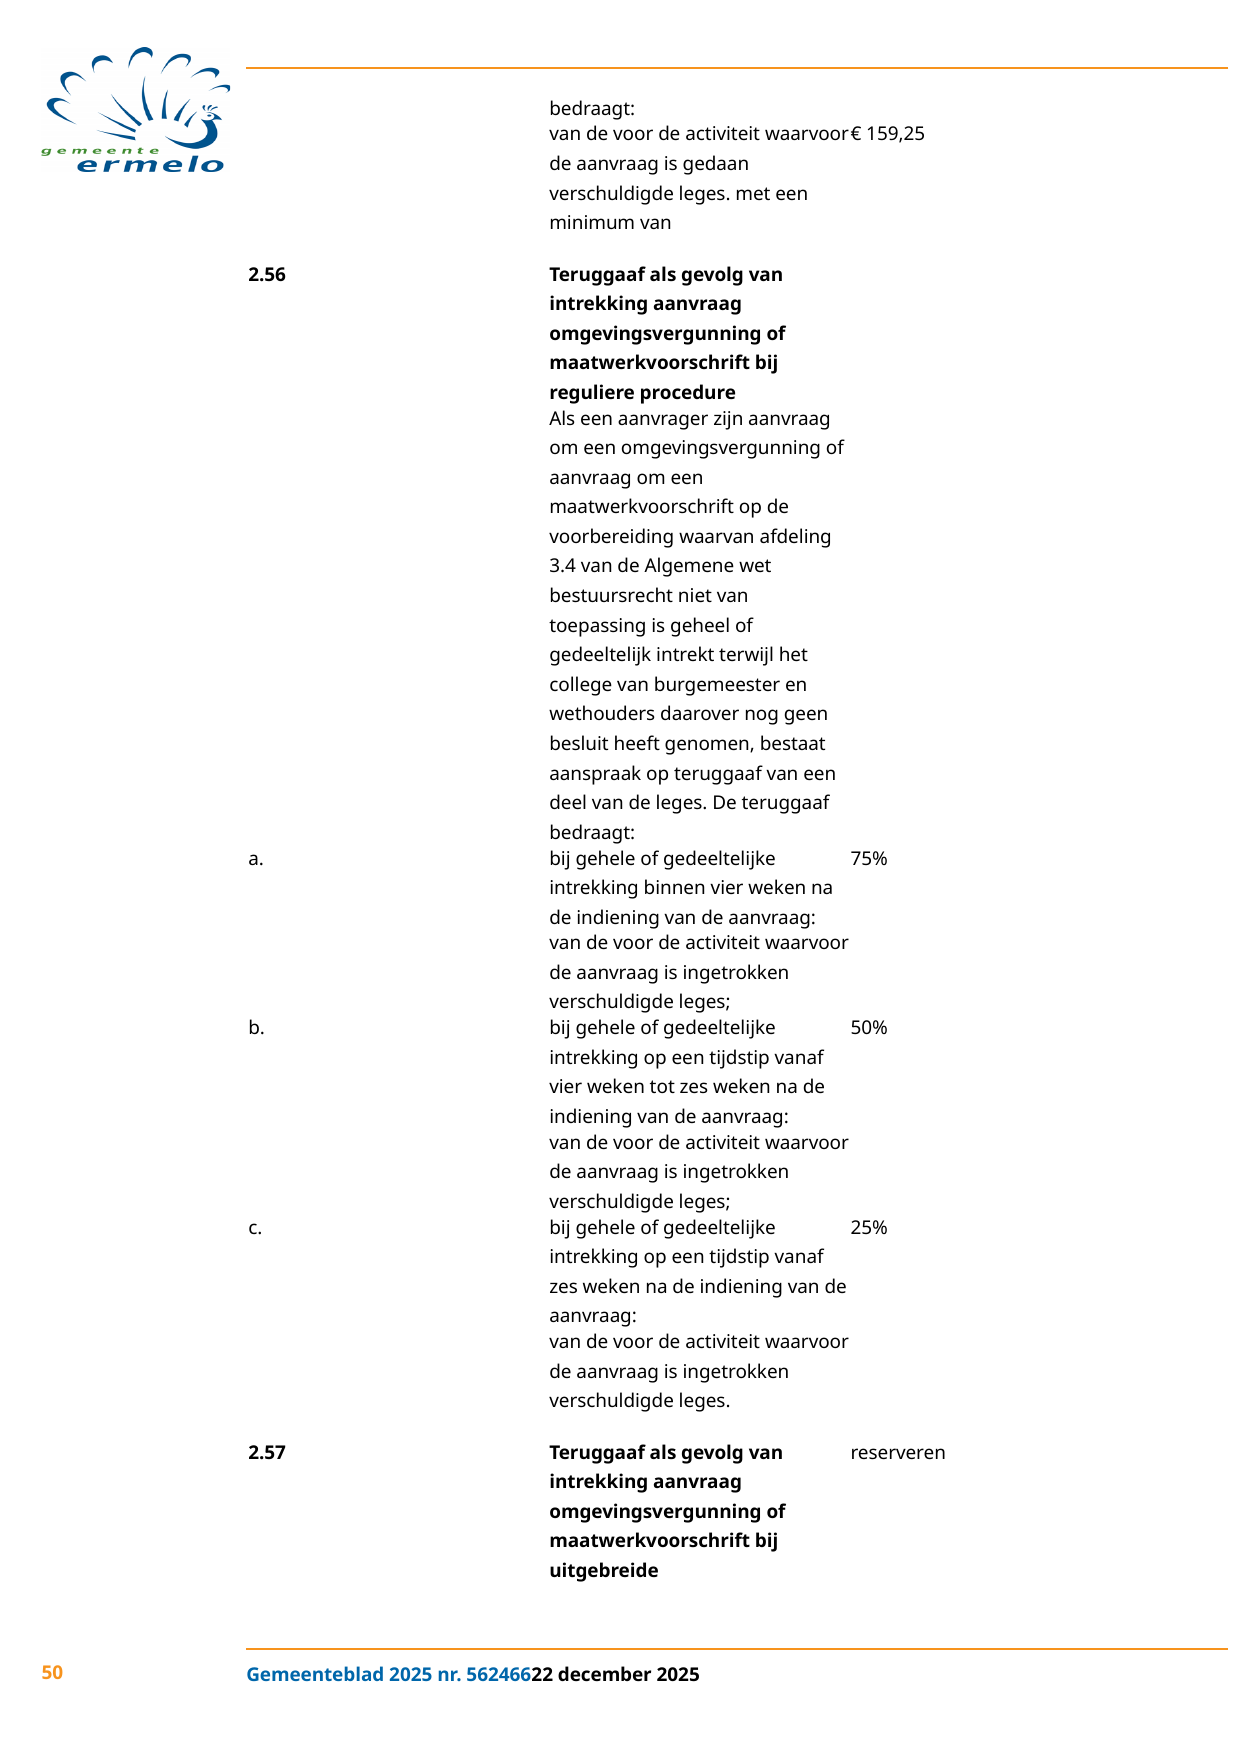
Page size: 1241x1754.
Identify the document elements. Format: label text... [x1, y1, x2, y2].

table_cell b. [248, 1015, 549, 1129]
picture [41, 47, 231, 172]
table_cell c. [248, 1214, 549, 1328]
table_cell 25% [850, 1214, 1152, 1328]
table_cell [248, 1129, 549, 1214]
table_cell [248, 1328, 549, 1413]
table_cell 75% [850, 845, 1152, 929]
table_cell [850, 235, 1152, 261]
table_cell [248, 121, 549, 235]
table_cell bij gehele of gedeeltelijke intrekking binnen vier weken na de indiening van de aanvraag: [549, 845, 850, 929]
table_cell bij gehele of gedeeltelijke intrekking op een tijdstip vanaf vier weken tot zes weken na de indiening van de aanvraag: [549, 1015, 850, 1129]
table_cell Teruggaaf als gevolg van intrekking aanvraag omgevingsvergunning of maatwerkvoorschrift bij uitgebreide [549, 1439, 850, 1583]
table_cell [850, 1129, 1152, 1214]
table_cell [248, 1413, 549, 1439]
table_cell [549, 1413, 850, 1439]
table_cell [248, 95, 549, 121]
table_cell € 159,25 [850, 121, 1152, 235]
table_cell 2.56 [248, 261, 549, 405]
table_cell van de voor de activiteit waarvoor de aanvraag is gedaan verschuldigde leges. met een minimum van [549, 121, 850, 235]
table_cell van de voor de activiteit waarvoor de aanvraag is ingetrokken verschuldigde leges. [549, 1328, 850, 1413]
table_cell van de voor de activiteit waarvoor de aanvraag is ingetrokken verschuldigde leges; [549, 1129, 850, 1214]
table_cell [248, 930, 549, 1014]
table_cell [248, 235, 549, 261]
table_cell [850, 930, 1152, 1014]
table_cell [850, 405, 1152, 845]
table_cell Als een aanvrager zijn aanvraag om een omgevingsvergunning of aanvraag om een maatwerkvoorschrift op de voorbereiding waarvan afdeling 3.4 van de Algemene wet bestuursrecht niet van toepassing is geheel of gedeeltelijk intrekt terwijl het college van burgemeester en wethouders daarover nog geen besluit heeft genomen, bestaat aanspraak op teruggaaf van een deel van de leges. De teruggaaf bedraagt: [549, 405, 850, 845]
table_cell [248, 405, 549, 845]
table_cell 2.57 [248, 1439, 549, 1583]
table_cell [850, 1413, 1152, 1439]
table_cell reserveren [850, 1439, 1152, 1583]
table_cell [850, 261, 1152, 405]
table_cell 50% [850, 1015, 1152, 1129]
table_cell [850, 1328, 1152, 1413]
table_cell van de voor de activiteit waarvoor de aanvraag is ingetrokken verschuldigde leges; [549, 930, 850, 1014]
table_cell bedraagt: [549, 95, 850, 121]
table_cell bij gehele of gedeeltelijke intrekking op een tijdstip vanaf zes weken na de indiening van de aanvraag: [549, 1214, 850, 1328]
table_cell Teruggaaf als gevolg van intrekking aanvraag omgevingsvergunning of maatwerkvoorschrift bij reguliere procedure [549, 261, 850, 405]
table_cell [850, 95, 1152, 121]
table_cell [549, 235, 850, 261]
table_cell a. [248, 845, 549, 929]
